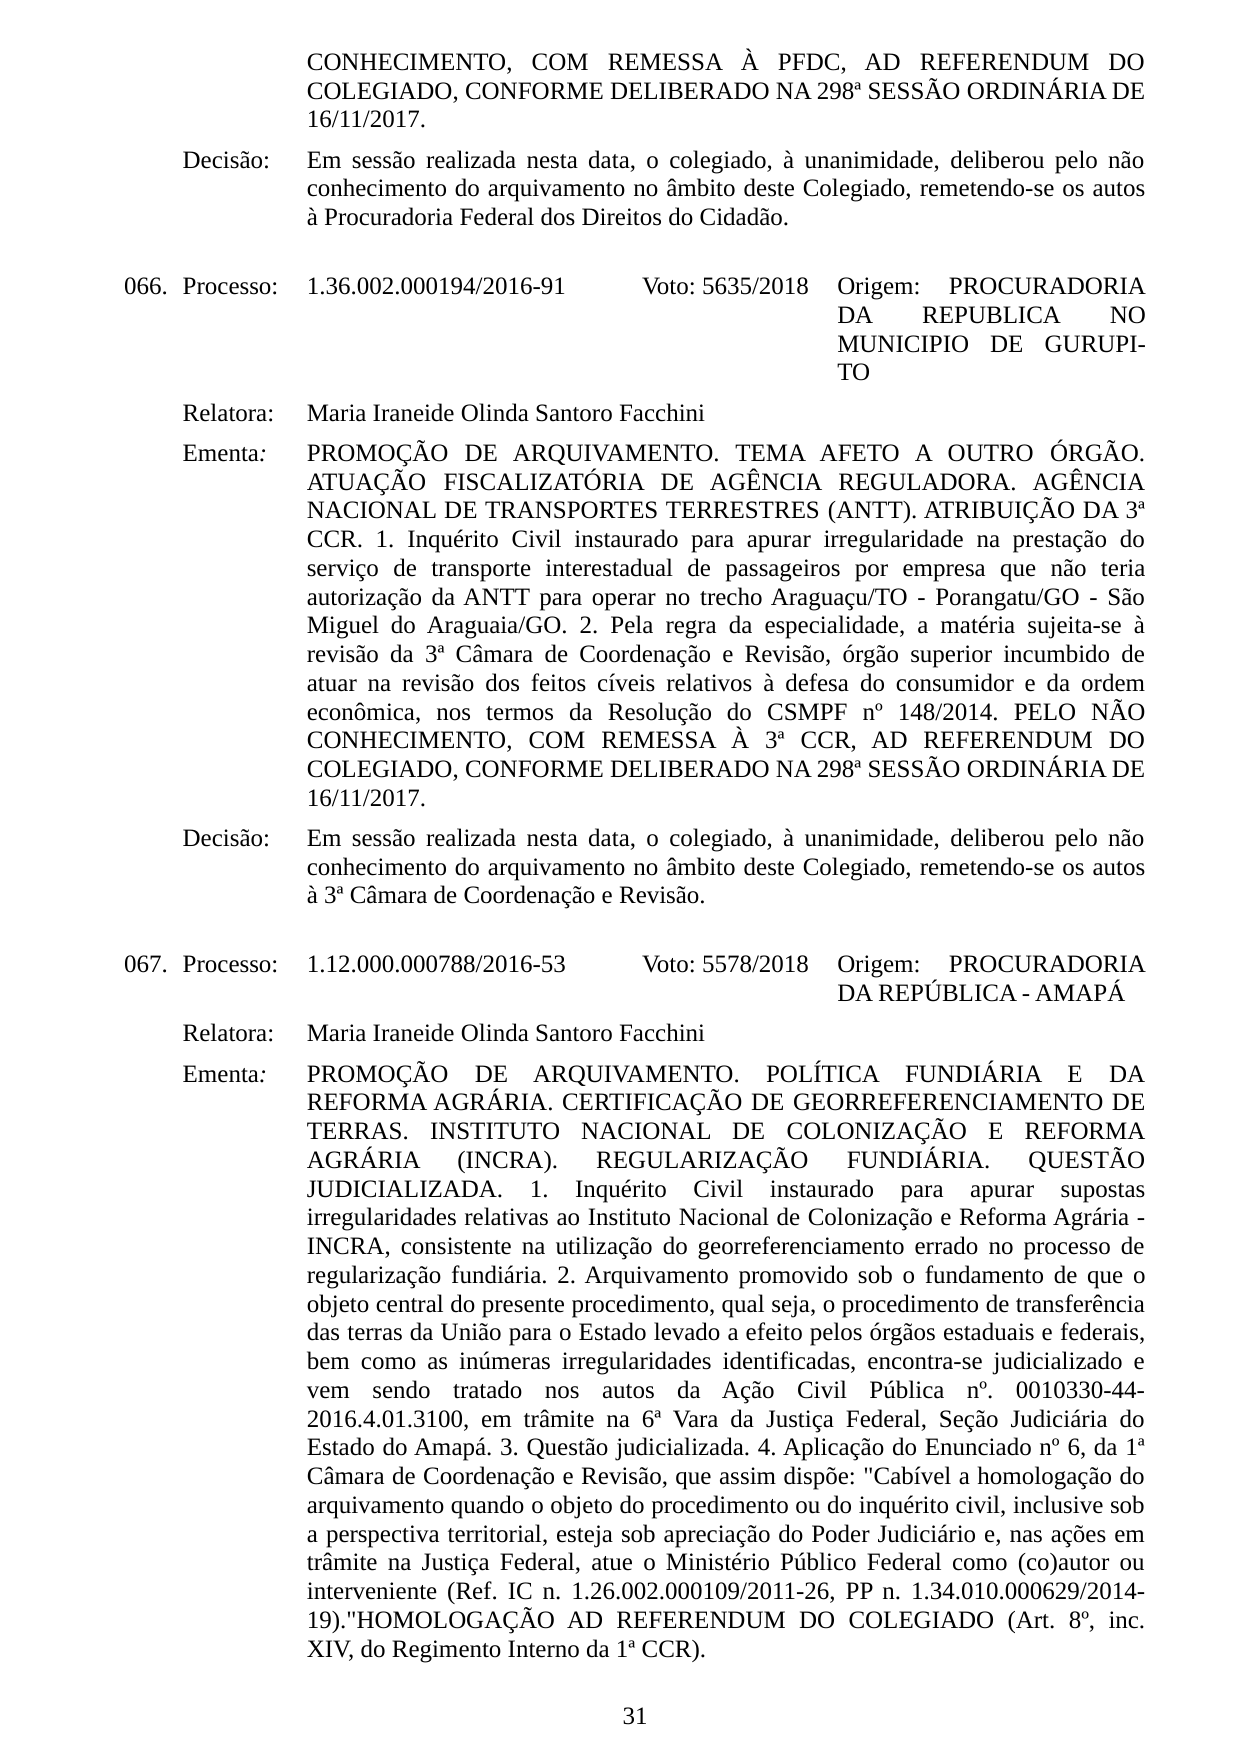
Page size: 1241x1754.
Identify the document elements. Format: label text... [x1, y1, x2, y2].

table_cell [118, 139, 177, 237]
table_cell Ementa: [177, 1053, 301, 1668]
table_cell Maria Iraneide Olinda Santoro Facchini [301, 392, 1152, 432]
table_cell Em sessão realizada nesta data, o colegiado, à unanimidade, deliberou pelo não conhecimento do arquivamento no âmbito deste Colegiado, remetendo-se os autos à Procuradoria Federal dos Direitos do Cidadão. [301, 139, 1152, 237]
table_header 067. [118, 944, 177, 1013]
table_header Origem: PROCURADORIA DA REPUBLICA NO MUNICIPIO DE GURUPI-TO [831, 266, 1152, 392]
table_cell Relatora: [177, 392, 301, 432]
table_cell PROMOÇÃO DE ARQUIVAMENTO. POLÍTICA FUNDIÁRIA E DA REFORMA AGRÁRIA. CERTIFICAÇÃO DE GEORREFERENCIAMENTO DE TERRAS. INSTITUTO NACIONAL DE COLONIZAÇÃO E REFORMA AGRÁRIA (INCRA). REGULARIZAÇÃO FUNDIÁRIA. QUESTÃO JUDICIALIZADA. 1. Inquérito Civil instaurado para apurar supostas irregularidades relativas ao Instituto Nacional de Colonização e Reforma Agrária - INCRA, consistente na utilização do georreferenciamento errado no processo de regularização fundiária. 2. Arquivamento promovido sob o fundamento de que o objeto central do presente procedimento, qual seja, o procedimento de transferência das terras da União para o Estado levado a efeito pelos órgãos estaduais e federais, bem como as inúmeras irregularidades identificadas, encontra-se judicializado e vem sendo tratado nos autos da Ação Civil Pública nº. 0010330-44- 2016.4.01.3100, em trâmite na 6ª Vara da Justiça Federal, Seção Judiciária do Estado do Amapá. 3. Questão judicializada. 4. Aplicação do Enunciado nº 6, da 1ª Câmara de Coordenação e Revisão, que assim dispõe: "Cabível a homologação do arquivamento quando o objeto do procedimento ou do inquérito civil, inclusive sob a perspectiva territorial, esteja sob apreciação do Poder Judiciário e, nas ações em trâmite na Justiça Federal, atue o Ministério Público Federal como (co)autor ou interveniente (Ref. IC n. 1.26.002.000109/2011-26, PP n. 1.34.010.000629/2014-19)."HOMOLOGAÇÃO AD REFERENDUM DO COLEGIADO (Art. 8º, inc. XIV, do Regimento Interno da 1ª CCR). [301, 1053, 1152, 1668]
table_header Processo: [177, 266, 301, 392]
table_cell Ementa: [177, 432, 301, 817]
table_header Processo: [177, 944, 301, 1013]
table_cell Maria Iraneide Olinda Santoro Facchini [301, 1013, 1152, 1053]
table_cell [118, 818, 177, 915]
table_header Origem: PROCURADORIA DA REPÚBLICA - AMAPÁ [831, 944, 1152, 1013]
table_header 1.36.002.000194/2016-91 [301, 266, 636, 392]
table_cell [118, 41, 177, 139]
table_cell [118, 1013, 177, 1053]
table_cell [118, 432, 177, 817]
table_cell PROMOÇÃO DE ARQUIVAMENTO. TEMA AFETO A OUTRO ÓRGÃO. ATUAÇÃO FISCALIZATÓRIA DE AGÊNCIA REGULADORA. AGÊNCIA NACIONAL DE TRANSPORTES TERRESTRES (ANTT). ATRIBUIÇÃO DA 3ª CCR. 1. Inquérito Civil instaurado para apurar irregularidade na prestação do serviço de transporte interestadual de passageiros por empresa que não teria autorização da ANTT para operar no trecho Araguaçu/TO - Porangatu/GO - São Miguel do Araguaia/GO. 2. Pela regra da especialidade, a matéria sujeita-se à revisão da 3ª Câmara de Coordenação e Revisão, órgão superior incumbido de atuar na revisão dos feitos cíveis relativos à defesa do consumidor e da ordem econômica, nos termos da Resolução do CSMPF nº 148/2014. PELO NÃO CONHECIMENTO, COM REMESSA À 3ª CCR, AD REFERENDUM DO COLEGIADO, CONFORME DELIBERADO NA 298ª SESSÃO ORDINÁRIA DE 16/11/2017. [301, 432, 1152, 817]
table_cell [118, 392, 177, 432]
table_cell Decisão: [177, 139, 301, 237]
table_cell CONHECIMENTO, COM REMESSA À PFDC, AD REFERENDUM DO COLEGIADO, CONFORME DELIBERADO NA 298ª SESSÃO ORDINÁRIA DE 16/11/2017. [301, 41, 1152, 139]
table_cell [118, 1053, 177, 1668]
table_header 066. [118, 266, 177, 392]
table_header Voto: 5578/2018 [636, 944, 831, 1013]
table_cell Decisão: [177, 818, 301, 915]
table_cell Em sessão realizada nesta data, o colegiado, à unanimidade, deliberou pelo não conhecimento do arquivamento no âmbito deste Colegiado, remetendo-se os autos à 3ª Câmara de Coordenação e Revisão. [301, 818, 1152, 915]
table_header Voto: 5635/2018 [636, 266, 831, 392]
table_header 1.12.000.000788/2016-53 [301, 944, 636, 1013]
table_cell [177, 41, 301, 139]
table_cell Relatora: [177, 1013, 301, 1053]
